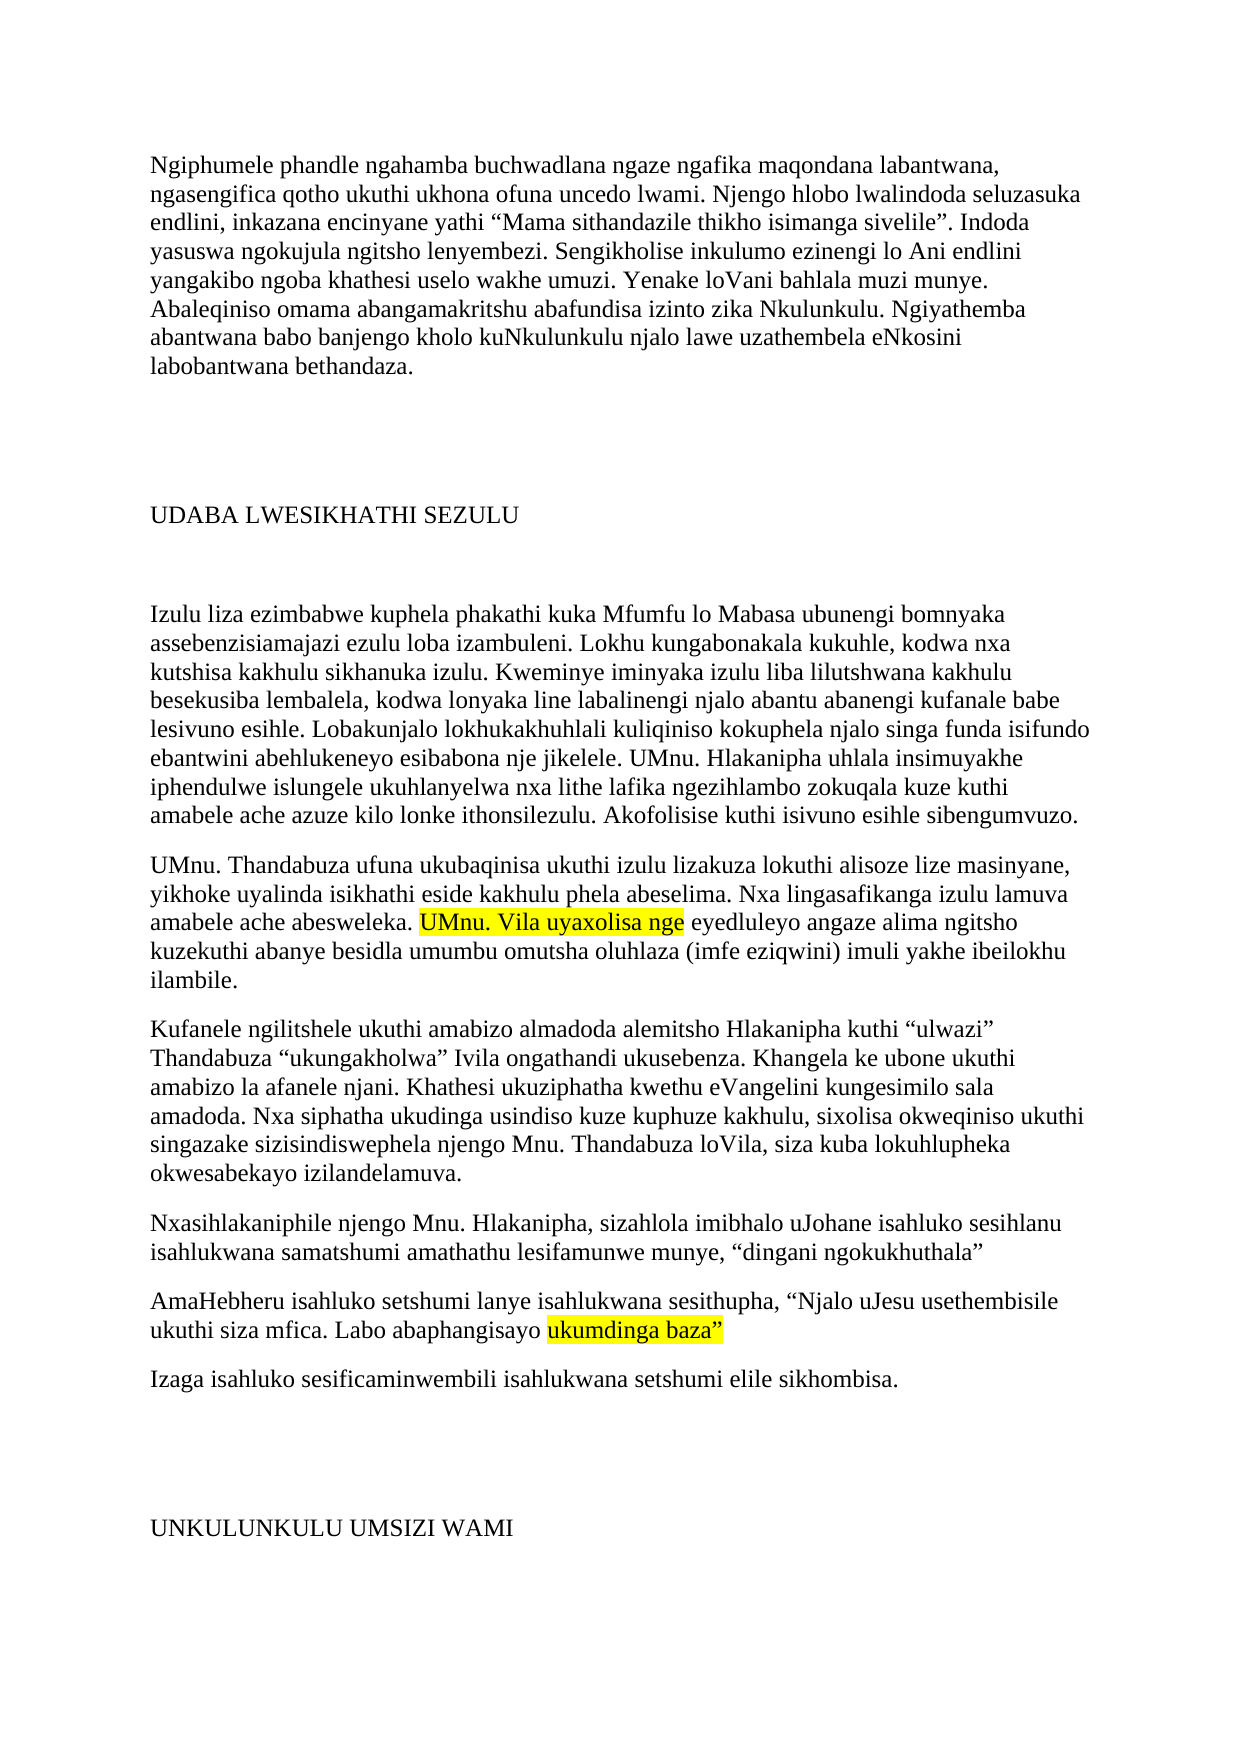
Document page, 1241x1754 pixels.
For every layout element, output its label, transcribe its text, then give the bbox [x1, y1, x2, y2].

text Udaba lwesikhathi sezulu [150, 500, 1090, 529]
text UMnu. Thandabuza ufuna ukubaqinisa ukuthi izulu lizakuza lokuthi alisoze lize masinyane, yikhoke uyalinda isikhathi eside kakhulu phela abeselima. Nxa lingasafikanga izulu lamuva amabele ache abesweleka. UMnu. Vila uyaxolisa nge eyedluleyo angaze alima ngitsho kuzekuthi abanye besidla umumbu omutsha oluhlaza (imfe eziqwini) imuli yakhe ibeilokhu ilambile. [150, 850, 1090, 994]
text Ngiphumele phandle ngahamba buchwadlana ngaze ngafika maqondana labantwana, ngasengifica qotho ukuthi ukhona ofuna uncedo lwami. Njengo hlobo lwalindoda seluzasuka endlini, inkazana encinyane yathi “Mama sithandazile thikho isimanga sivelile”. Indoda yasuswa ngokujula ngitsho lenyembezi. Sengikholise inkulumo ezinengi lo Ani endlini yangakibo ngoba khathesi uselo wakhe umuzi. Yenake loVani bahlala muzi munye. Abaleqiniso omama abangamakritshu abafundisa izinto zika Nkulunkulu. Ngiyathemba abantwana babo banjengo kholo kuNkulunkulu njalo lawe uzathembela eNkosini labobantwana bethandaza. [150, 150, 1090, 380]
text AmaHebheru isahluko setshumi lanye isahlukwana sesithupha, “Njalo uJesu usethembisile ukuthi siza mfica. Labo abaphangisayo ukumdinga baza” [150, 1286, 1090, 1344]
text Kufanele ngilitshele ukuthi amabizo almadoda alemitsho Hlakanipha kuthi “ulwazi” Thandabuza “ukungakholwa” Ivila ongathandi ukusebenza. Khangela ke ubone ukuthi amabizo la afanele njani. Khathesi ukuziphatha kwethu eVangelini kungesimilo sala amadoda. Nxa siphatha ukudinga usindiso kuze kuphuze kakhulu, sixolisa okweqiniso ukuthi singazake sizisindiswephela njengo Mnu. Thandabuza loVila, siza kuba lokuhlupheka okwesabekayo izilandelamuva. [150, 1014, 1090, 1187]
text Izulu liza ezimbabwe kuphela phakathi kuka Mfumfu lo Mabasa ubunengi bomnyaka assebenzisiamajazi ezulu loba izambuleni. Lokhu kungabonakala kukuhle, kodwa nxa kutshisa kakhulu sikhanuka izulu. Kweminye iminyaka izulu liba lilutshwana kakhulu besekusiba lembalela, kodwa lonyaka line labalinengi njalo abantu abanengi kufanale babe lesivuno esihle. Lobakunjalo lokhukakhuhlali kuliqiniso kokuphela njalo singa funda isifundo ebantwini abehlukeneyo esibabona nje jikelele. UMnu. Hlakanipha uhlala insimuyakhe iphendulwe islungele ukuhlanyelwa nxa lithe lafika ngezihlambo zokuqala kuze kuthi amabele ache azuze kilo lonke ithonsilezulu. Akofolisise kuthi isivuno esihle sibengumvuzo. [150, 599, 1090, 829]
text Nxasihlakaniphile njengo Mnu. Hlakanipha, sizahlola imibhalo uJohane isahluko sesihlanu isahlukwana samatshumi amathathu lesifamunwe munye, “dingani ngokukhuthala” [150, 1208, 1090, 1265]
text Izaga isahluko sesificaminwembili isahlukwana setshumi elile sikhombisa. [150, 1364, 1090, 1393]
text UNkulunkulu Umsizi wami [150, 1513, 1090, 1542]
